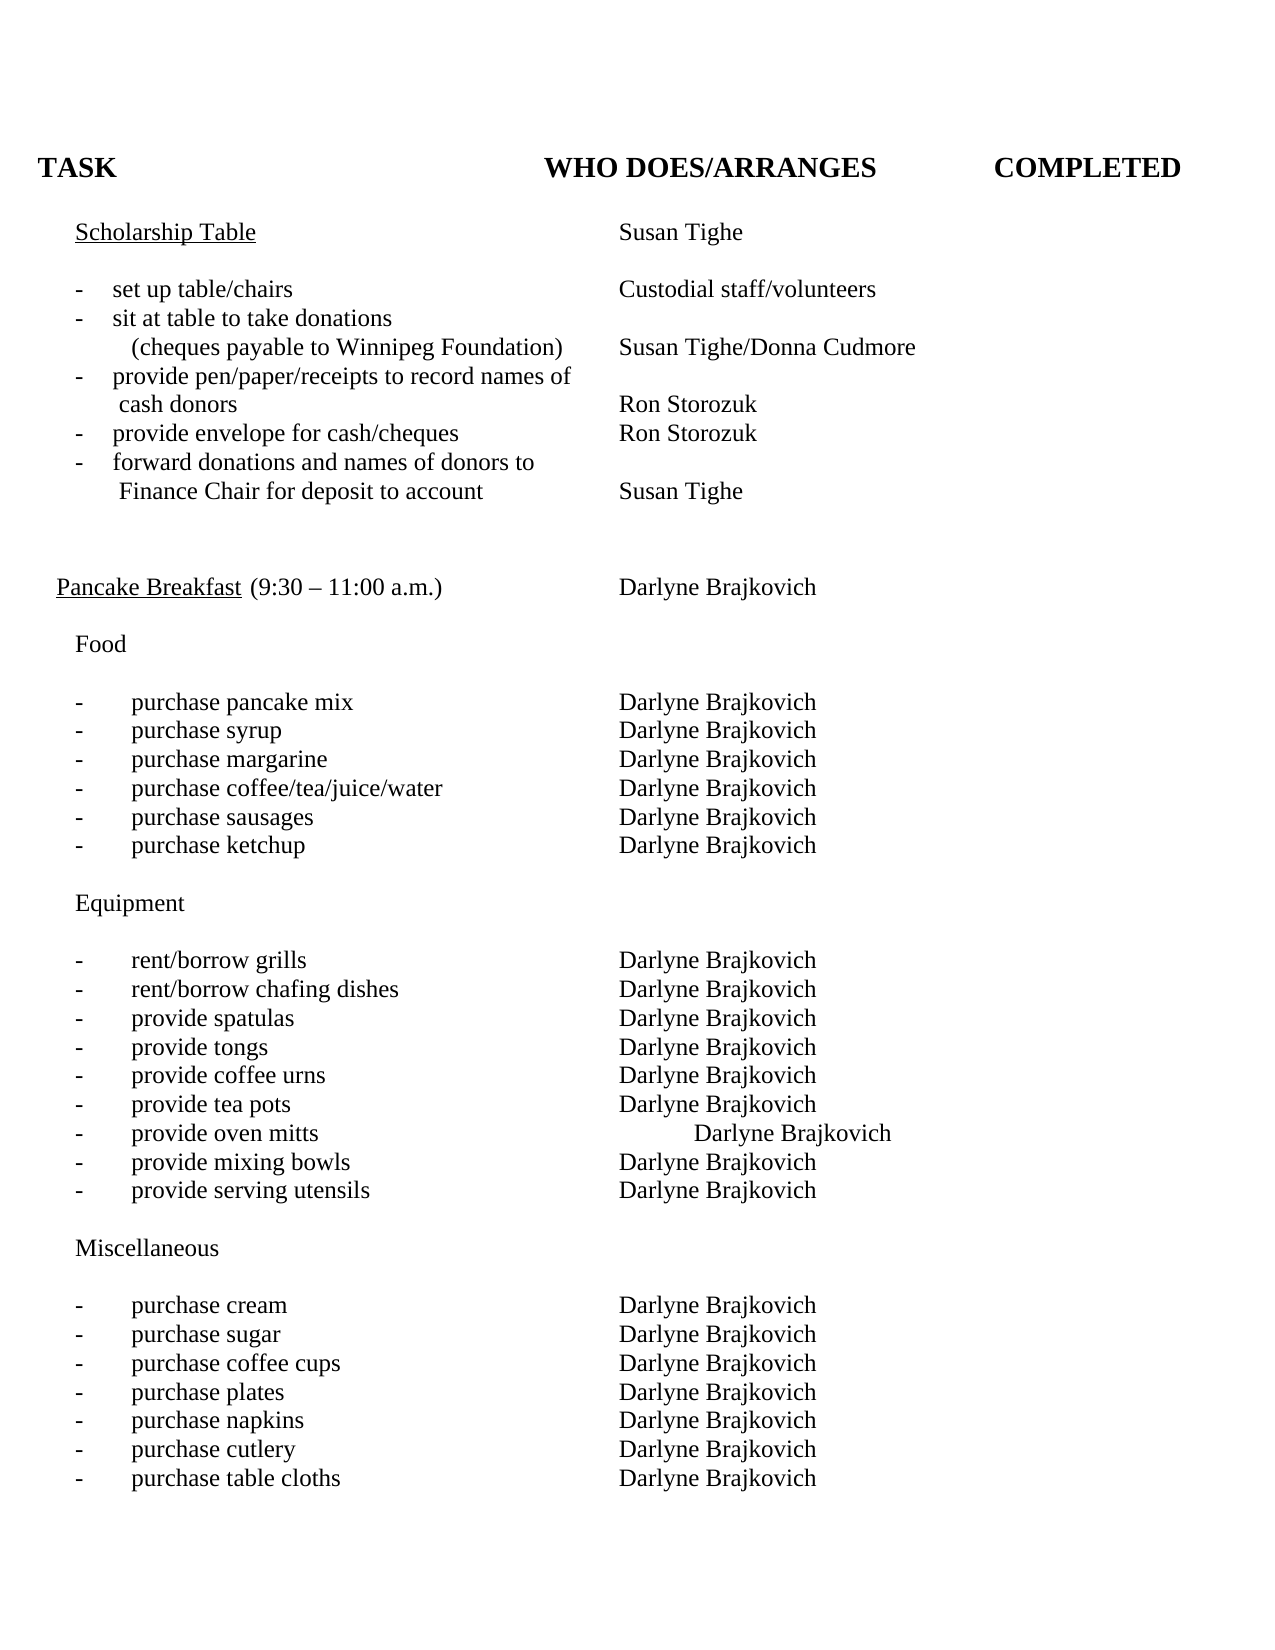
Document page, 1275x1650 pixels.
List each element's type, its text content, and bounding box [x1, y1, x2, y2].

text Equipment [75, 888, 1237, 917]
list provide coffee urns Darlyne Brajkovich [75, 1060, 1237, 1089]
list provide tea pots Darlyne Brajkovich [75, 1089, 1237, 1118]
list purchase cutlery Darlyne Brajkovich [75, 1434, 1237, 1463]
list purchase table cloths Darlyne Brajkovich [75, 1463, 1237, 1492]
list provide spatulas Darlyne Brajkovich [75, 1003, 1237, 1032]
list provide oven mitts Darlyne Brajkovich [75, 1118, 1237, 1147]
list purchase napkins Darlyne Brajkovich [75, 1405, 1237, 1434]
text (cheques payable to Winnipeg Foundation) Susan Tighe/Donna Cudmore [75, 332, 1275, 361]
text Miscellaneous [75, 1233, 1237, 1262]
list provide serving utensils Darlyne Brajkovich [75, 1175, 1237, 1204]
list purchase plates Darlyne Brajkovich [75, 1377, 1237, 1405]
list purchase syrup Darlyne Brajkovich [75, 715, 1237, 744]
list rent/borrow grills Darlyne Brajkovich [75, 945, 1237, 974]
text - forward donations and names of donors to [75, 447, 1275, 476]
text - provide envelope for cash/cheques Ron Storozuk [75, 418, 1275, 447]
text Pancake Breakfast (9:30 – 11:00 a.m.) Darlyne Brajkovich [56, 572, 1237, 600]
list purchase cream Darlyne Brajkovich [75, 1290, 1237, 1319]
list provide tongs Darlyne Brajkovich [75, 1032, 1237, 1060]
list purchase coffee/tea/juice/water Darlyne Brajkovich [75, 773, 1237, 802]
list rent/borrow chafing dishes Darlyne Brajkovich [75, 974, 1237, 1003]
list purchase ketchup Darlyne Brajkovich [75, 830, 1237, 859]
list purchase sausages Darlyne Brajkovich [75, 802, 1237, 830]
text - set up table/chairs Custodial staff/volunteers [75, 274, 1275, 303]
list purchase margarine Darlyne Brajkovich [75, 744, 1237, 773]
text Scholarship Table Susan Tighe [75, 217, 1275, 246]
text TASK WHO DOES/ARRANGES COMPLETED [37, 150, 1275, 183]
text Finance Chair for deposit to account Susan Tighe [75, 476, 1275, 504]
text - provide pen/paper/receipts to record names of [75, 361, 1275, 389]
text Food [75, 629, 1237, 658]
list purchase sugar Darlyne Brajkovich [75, 1319, 1237, 1348]
text - sit at table to take donations [75, 303, 1275, 332]
list provide mixing bowls Darlyne Brajkovich [75, 1147, 1237, 1175]
text cash donors Ron Storozuk [75, 389, 1275, 418]
list purchase coffee cups Darlyne Brajkovich [75, 1348, 1237, 1377]
list purchase pancake mix Darlyne Brajkovich [75, 687, 1237, 715]
